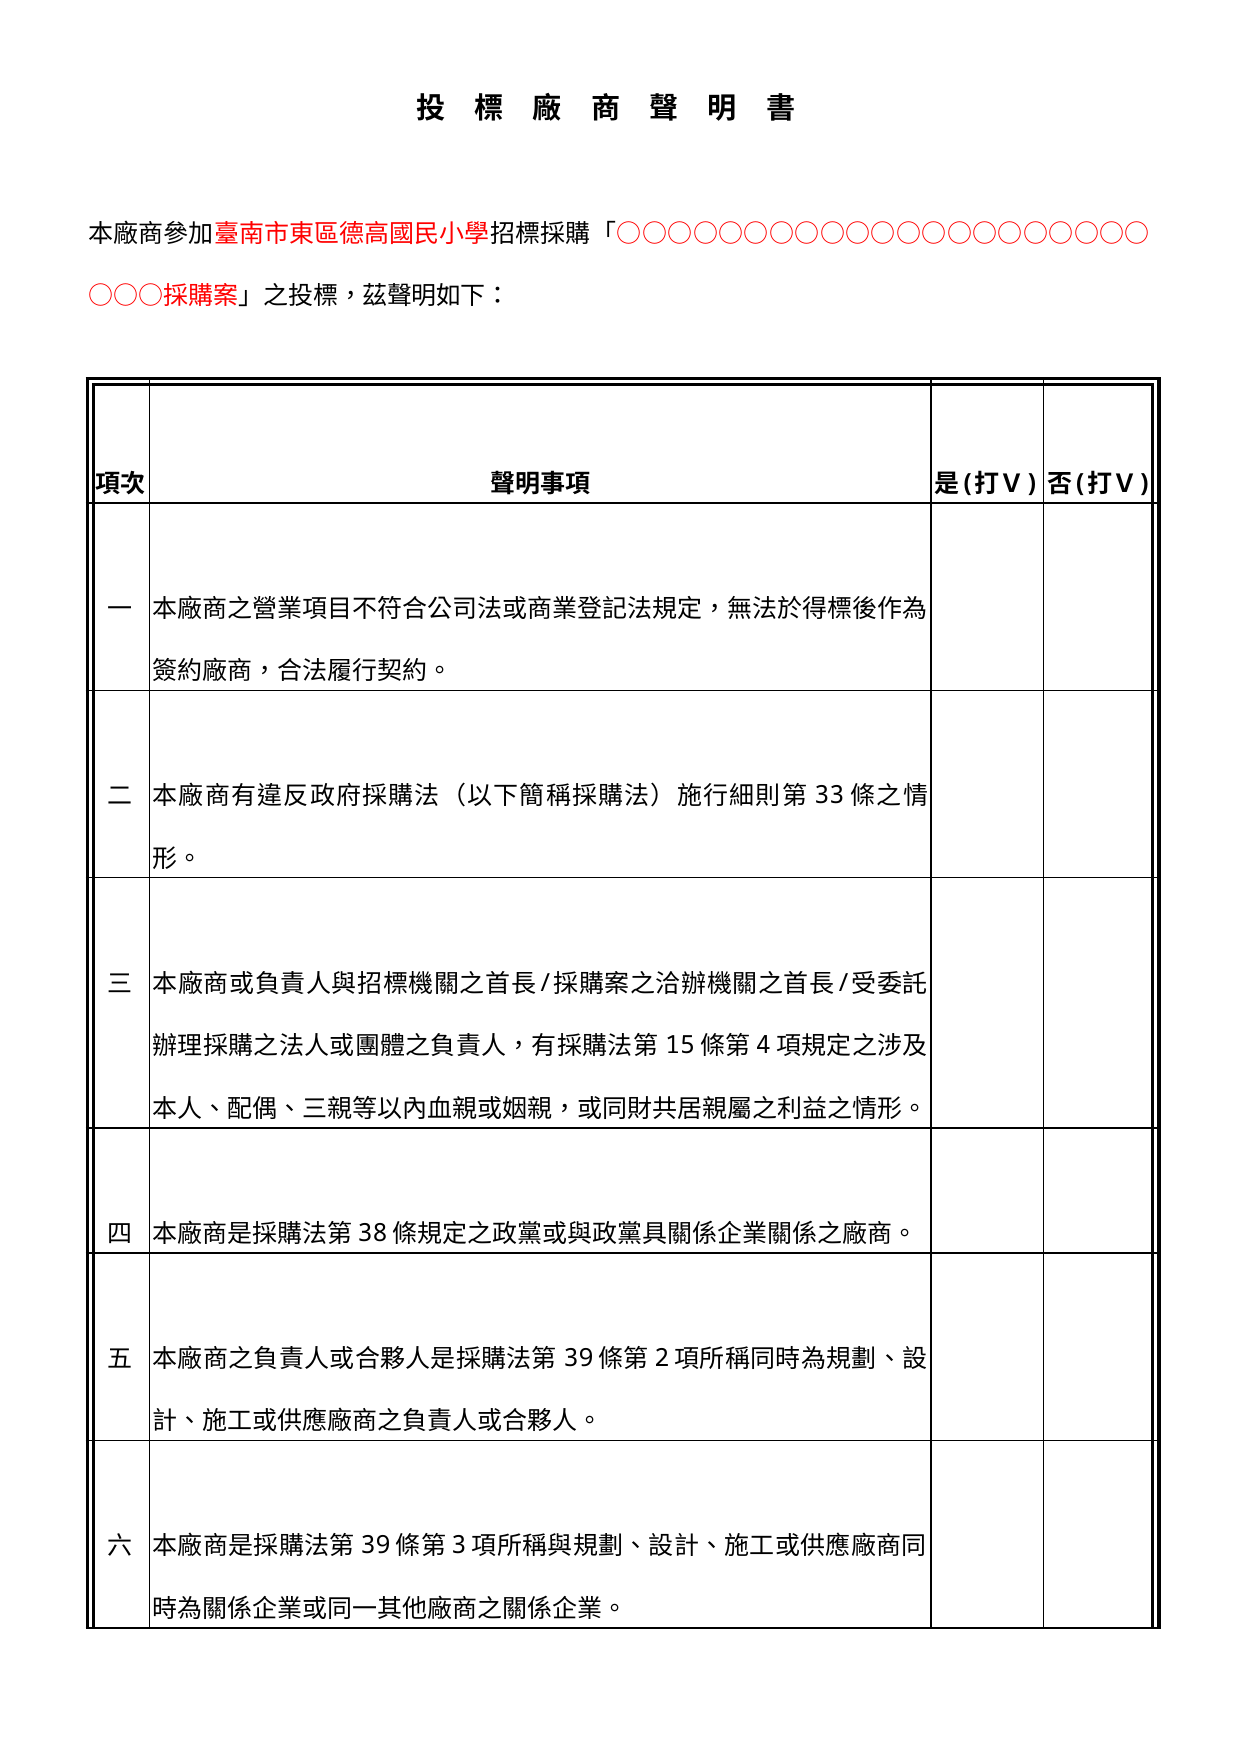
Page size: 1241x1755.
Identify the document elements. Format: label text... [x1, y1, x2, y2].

table_cell [932, 504, 1043, 689]
table_header 是(打Ｖ) [932, 386, 1043, 502]
table_cell 本廠商之營業項目不符合公司法或商業登記法規定，無法於得標後作為簽約廠商，合法履行契約。 [150, 504, 930, 689]
table_cell 本廠商或負責人與招標機關之首長/採購案之洽辦機關之首長/受委託辦理採購之法人或團體之負責人，有採購法第15條第4項規定之涉及本人、配偶、三親等以內血親或姻親，或同財共居親屬之利益之情形。 [150, 878, 930, 1127]
table_cell 三 [95, 878, 149, 1127]
table_cell 六 [95, 1441, 149, 1627]
table_cell [1044, 1129, 1151, 1252]
table_cell [932, 1129, 1043, 1252]
table_cell 本廠商是採購法第39條第3項所稱與規劃、設計、施工或供應廠商同時為關係企業或同一其他廠商之關係企業。 [150, 1441, 930, 1627]
table_cell [932, 1254, 1043, 1439]
table_cell 本廠商之負責人或合夥人是採購法第39條第2項所稱同時為規劃、設計、施工或供應廠商之負責人或合夥人。 [150, 1254, 930, 1439]
table_cell 本廠商是採購法第38條規定之政黨或與政黨具關係企業關係之廠商。 [150, 1129, 930, 1252]
table_cell [932, 878, 1043, 1127]
table_cell [932, 1441, 1043, 1627]
table_header 聲明事項 [150, 386, 930, 502]
text 本廠商參加臺南市東區德高國民小學招標採購「○○○○○○○○○○○○○○○○○○○○○○○○採購案」之投標，茲聲明如下： [89, 189, 1152, 314]
text 投 標 廠 商 聲 明 書 [89, 64, 1152, 127]
table_cell [1044, 691, 1151, 877]
table_cell 四 [95, 1129, 149, 1252]
table_cell [1044, 1254, 1151, 1439]
table_cell 本廠商有違反政府採購法（以下簡稱採購法）施行細則第33條之情形。 [150, 691, 930, 877]
table_header 項次 [90, 380, 149, 502]
table_cell [1044, 504, 1151, 689]
table_cell [1044, 878, 1151, 1127]
table_header 否(打Ｖ) [1044, 380, 1156, 502]
table_cell 二 [95, 691, 149, 877]
table_cell [1044, 1441, 1151, 1627]
table_cell 五 [95, 1254, 149, 1439]
table_cell 一 [95, 504, 149, 689]
table_cell [932, 691, 1043, 877]
